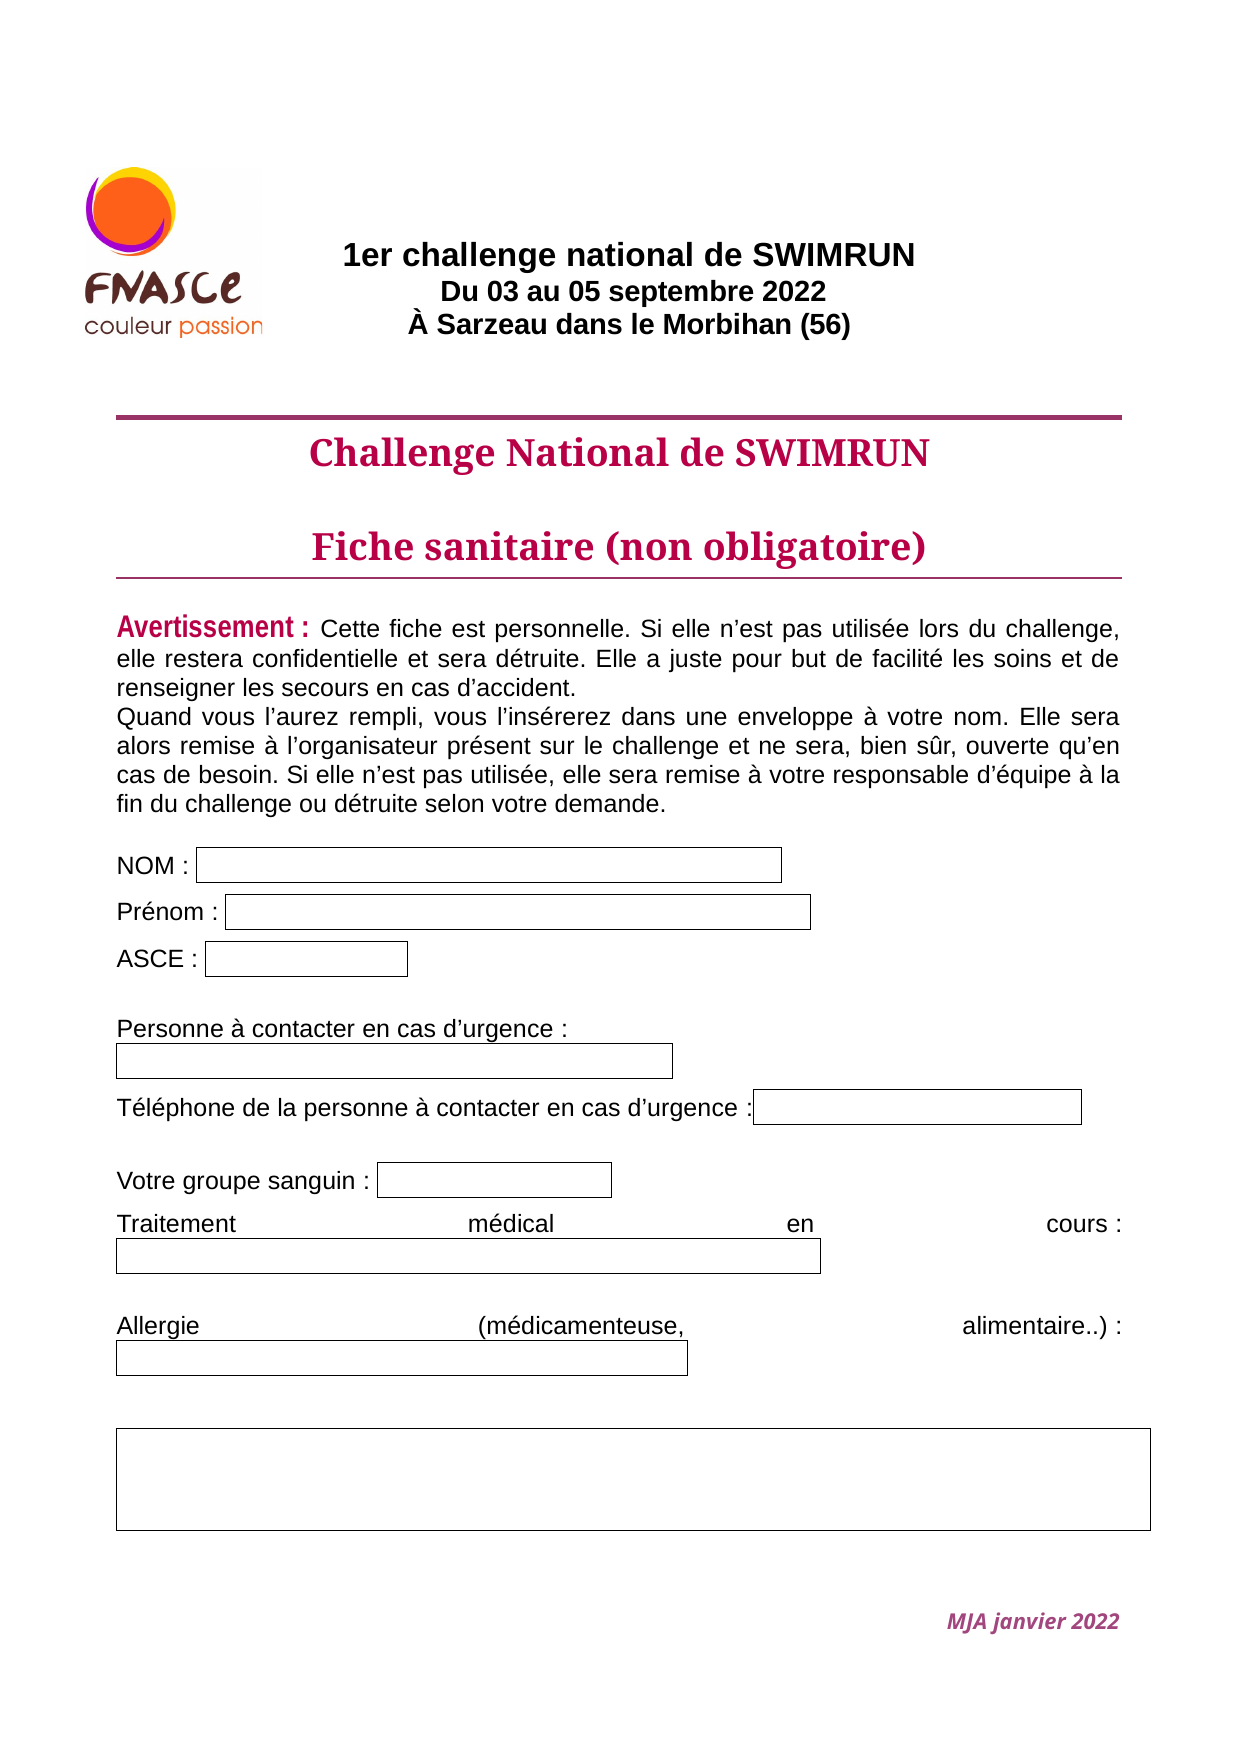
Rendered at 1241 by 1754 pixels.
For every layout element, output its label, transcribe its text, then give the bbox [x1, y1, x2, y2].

text [612, 1162, 1122, 1197]
text Personne à contacter en cas d’urgence : [116, 1014, 1122, 1078]
text [811, 894, 1122, 929]
text Téléphone de la personne à contacter en cas d’urgence : [116, 1089, 753, 1124]
text Challenge National de SWIMRUN Fiche sanitaire (non obligatoire) [116, 420, 1122, 577]
text Quand vous l’aurez rempli, vous l’insérerez dans une enveloppe à votre nom. Elle sera alors remise à l’organisateur présent sur le challenge et ne sera, bien sûr, ouverte qu’en cas de besoin. Si elle n’est pas utilisée, elle sera remise à votre responsable d’équipe à la fin du challenge ou détruite selon votre demande. [116, 702, 1122, 818]
text Avertissement : Cette fiche est personnelle. Si elle n’est pas utilisée lors du challenge, elle restera confidentielle et sera détruite. Elle a juste pour but de facilité les soins et de renseigner les secours en cas d’accident. [116, 608, 1122, 702]
text [408, 941, 1122, 976]
text NOM : [116, 847, 196, 882]
text Traitement médical en cours : [116, 1209, 1122, 1273]
picture [85, 167, 263, 338]
text Prénom : [116, 894, 225, 929]
text Votre groupe sanguin : [116, 1162, 377, 1197]
text Allergie (médicamenteuse, alimentaire..) : [116, 1311, 1122, 1375]
text [1082, 1089, 1122, 1124]
text [782, 847, 1122, 882]
text ASCE : [116, 941, 205, 976]
